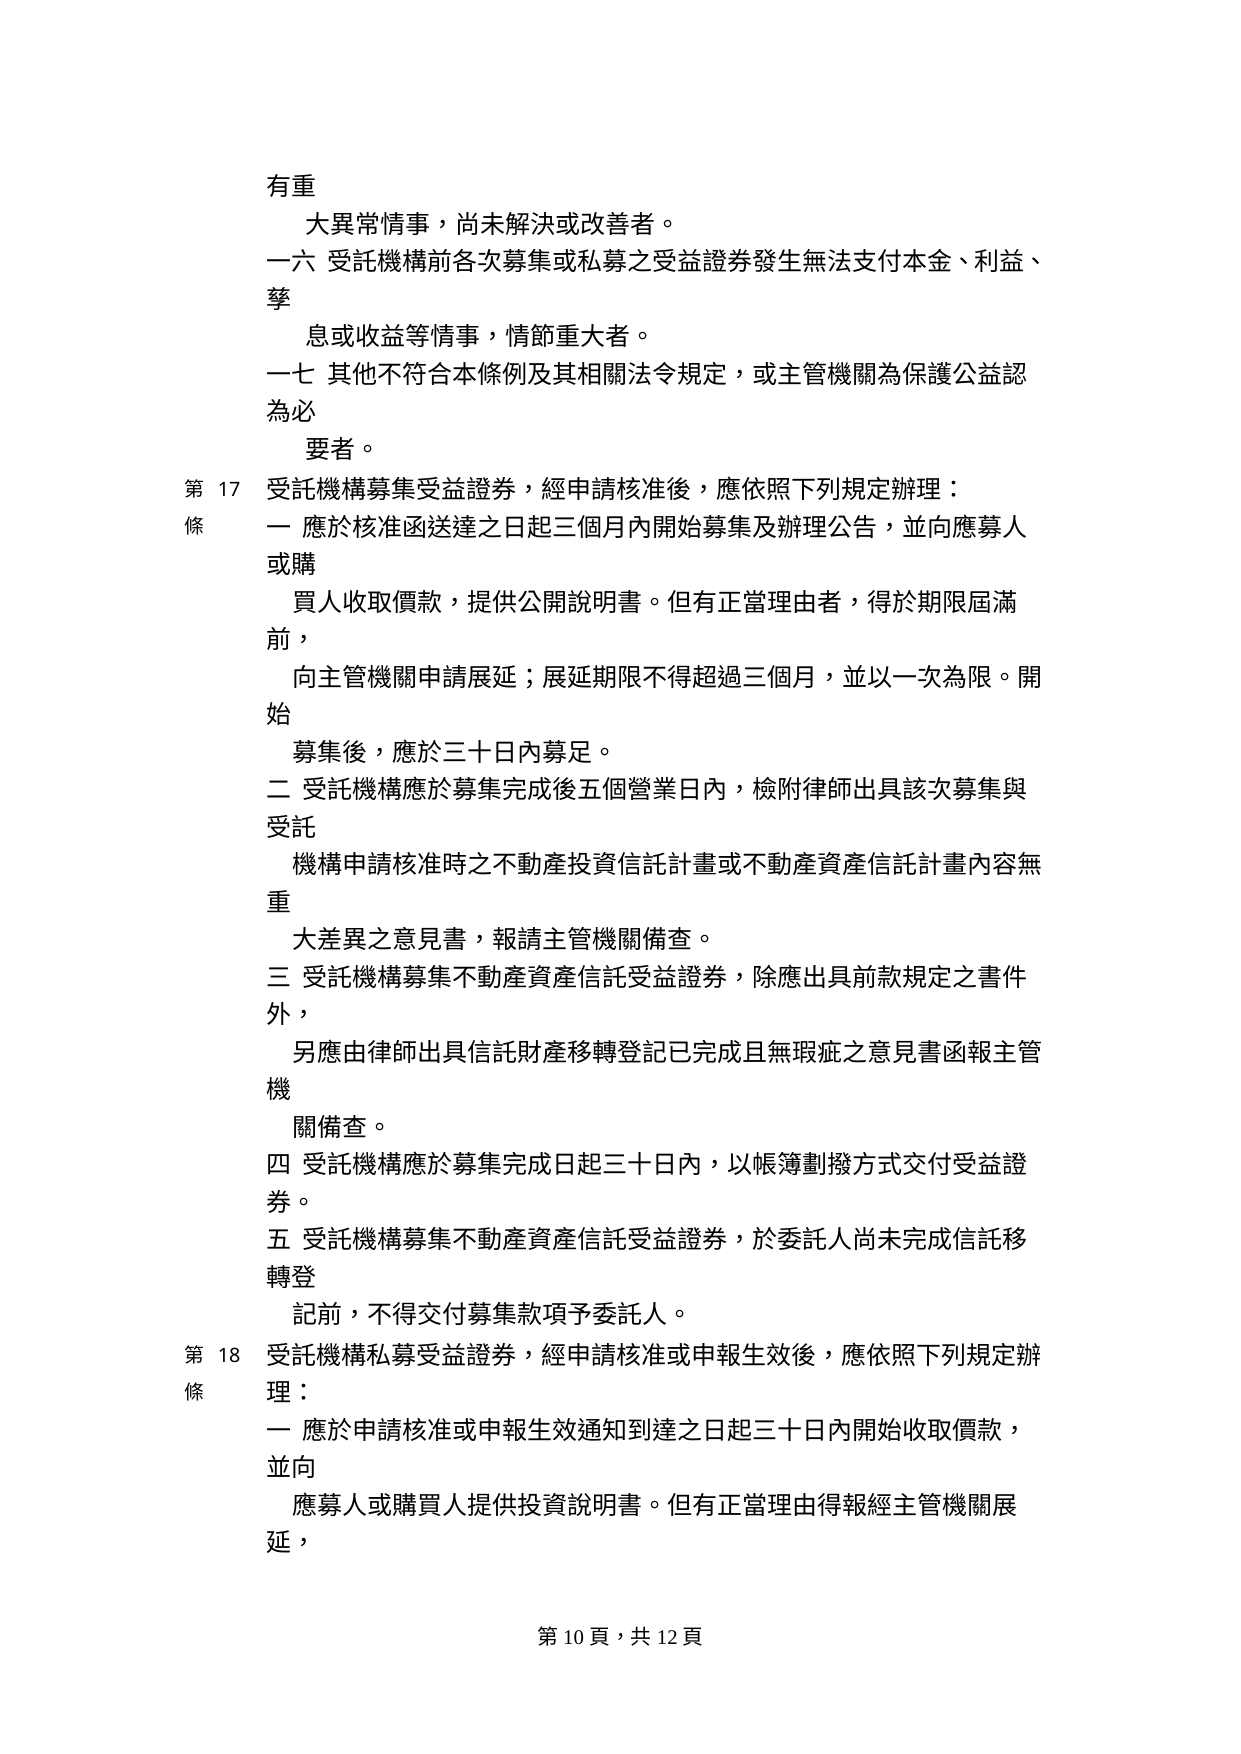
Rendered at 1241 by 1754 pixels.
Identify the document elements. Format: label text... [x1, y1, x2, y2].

table_cell 第 18 條 [183, 1333, 265, 1561]
table_cell [183, 165, 265, 468]
table_cell 有重 大異常情事，尚未解決或改善者。 一六 受託機構前各次募集或私募之受益證券發生無法支付本金、利益、孳 息或收益等情事，情節重大者。 一七 其他不符合本條例及其相關法令規定，或主管機關為保護公益認為必 要者。 [265, 165, 1048, 468]
table_cell 受託機構私募受益證券，經申請核准或申報生效後，應依照下列規定辦理： 一 應於申請核准或申報生效通知到達之日起三十日內開始收取價款，並向 應募人或購買人提供投資說明書。但有正當理由得報經主管機關展延， [265, 1333, 1048, 1561]
table_cell 第 17 條 [183, 468, 265, 1333]
table_cell 受託機構募集受益證券，經申請核准後，應依照下列規定辦理： 一 應於核准函送達之日起三個月內開始募集及辦理公告，並向應募人或購 買人收取價款，提供公開說明書。但有正當理由者，得於期限屆滿前， 向主管機關申請展延；展延期限不得超過三個月，並以一次為限。開始 募集後，應於三十日內募足。 二 受託機構應於募集完成後五個營業日內，檢附律師出具該次募集與受託 機構申請核准時之不動產投資信託計畫或不動產資產信託計畫內容無重 大差異之意見書，報請主管機關備查。 三 受託機構募集不動產資產信託受益證券，除應出具前款規定之書件外， 另應由律師出具信託財產移轉登記已完成且無瑕疵之意見書函報主管機 關備查。 四 受託機構應於募集完成日起三十日內，以帳簿劃撥方式交付受益證券。 五 受託機構募集不動產資產信託受益證券，於委託人尚未完成信託移轉登 記前，不得交付募集款項予委託人。 [265, 468, 1048, 1333]
